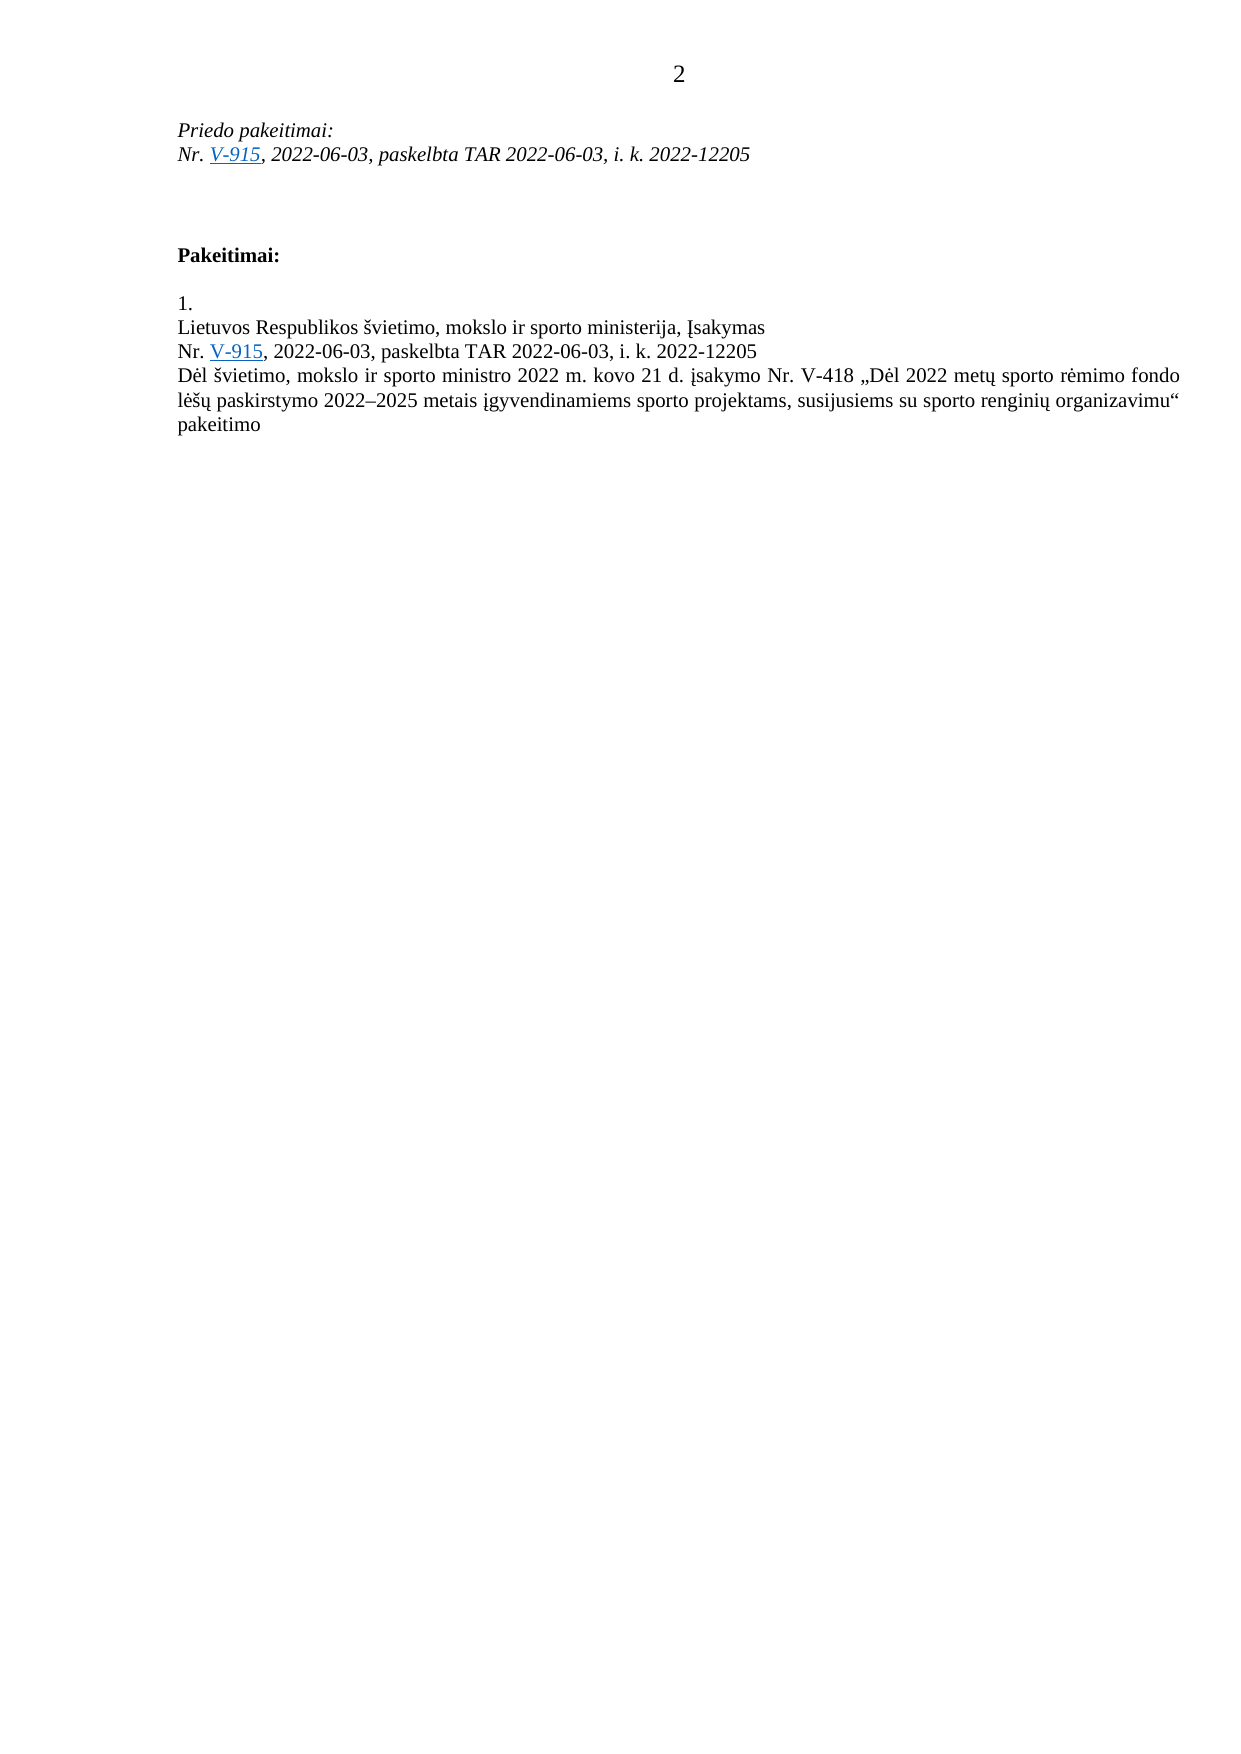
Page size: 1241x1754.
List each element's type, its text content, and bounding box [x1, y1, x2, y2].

text Nr. V-915, 2022-06-03, paskelbta TAR 2022-06-03, i. k. 2022-12205 [177, 339, 1181, 363]
text Dėl švietimo, mokslo ir sporto ministro 2022 m. kovo 21 d. įsakymo Nr. V-418 „Dėl 2022 metų sporto rėmimo fondo lėšų paskirstymo 2022–2025 metais įgyvendinamiems sporto projektams, susijusiems su sporto renginių organizavimu“ pakeitimo [177, 363, 1181, 436]
text 1. [177, 291, 1181, 315]
text Lietuvos Respublikos švietimo, mokslo ir sporto ministerija, Įsakymas [177, 315, 1181, 339]
text Nr. V-915, 2022-06-03, paskelbta TAR 2022-06-03, i. k. 2022-12205 [177, 142, 1181, 166]
text Pakeitimai: [177, 243, 1181, 267]
text Priedo pakeitimai: [177, 118, 1181, 142]
